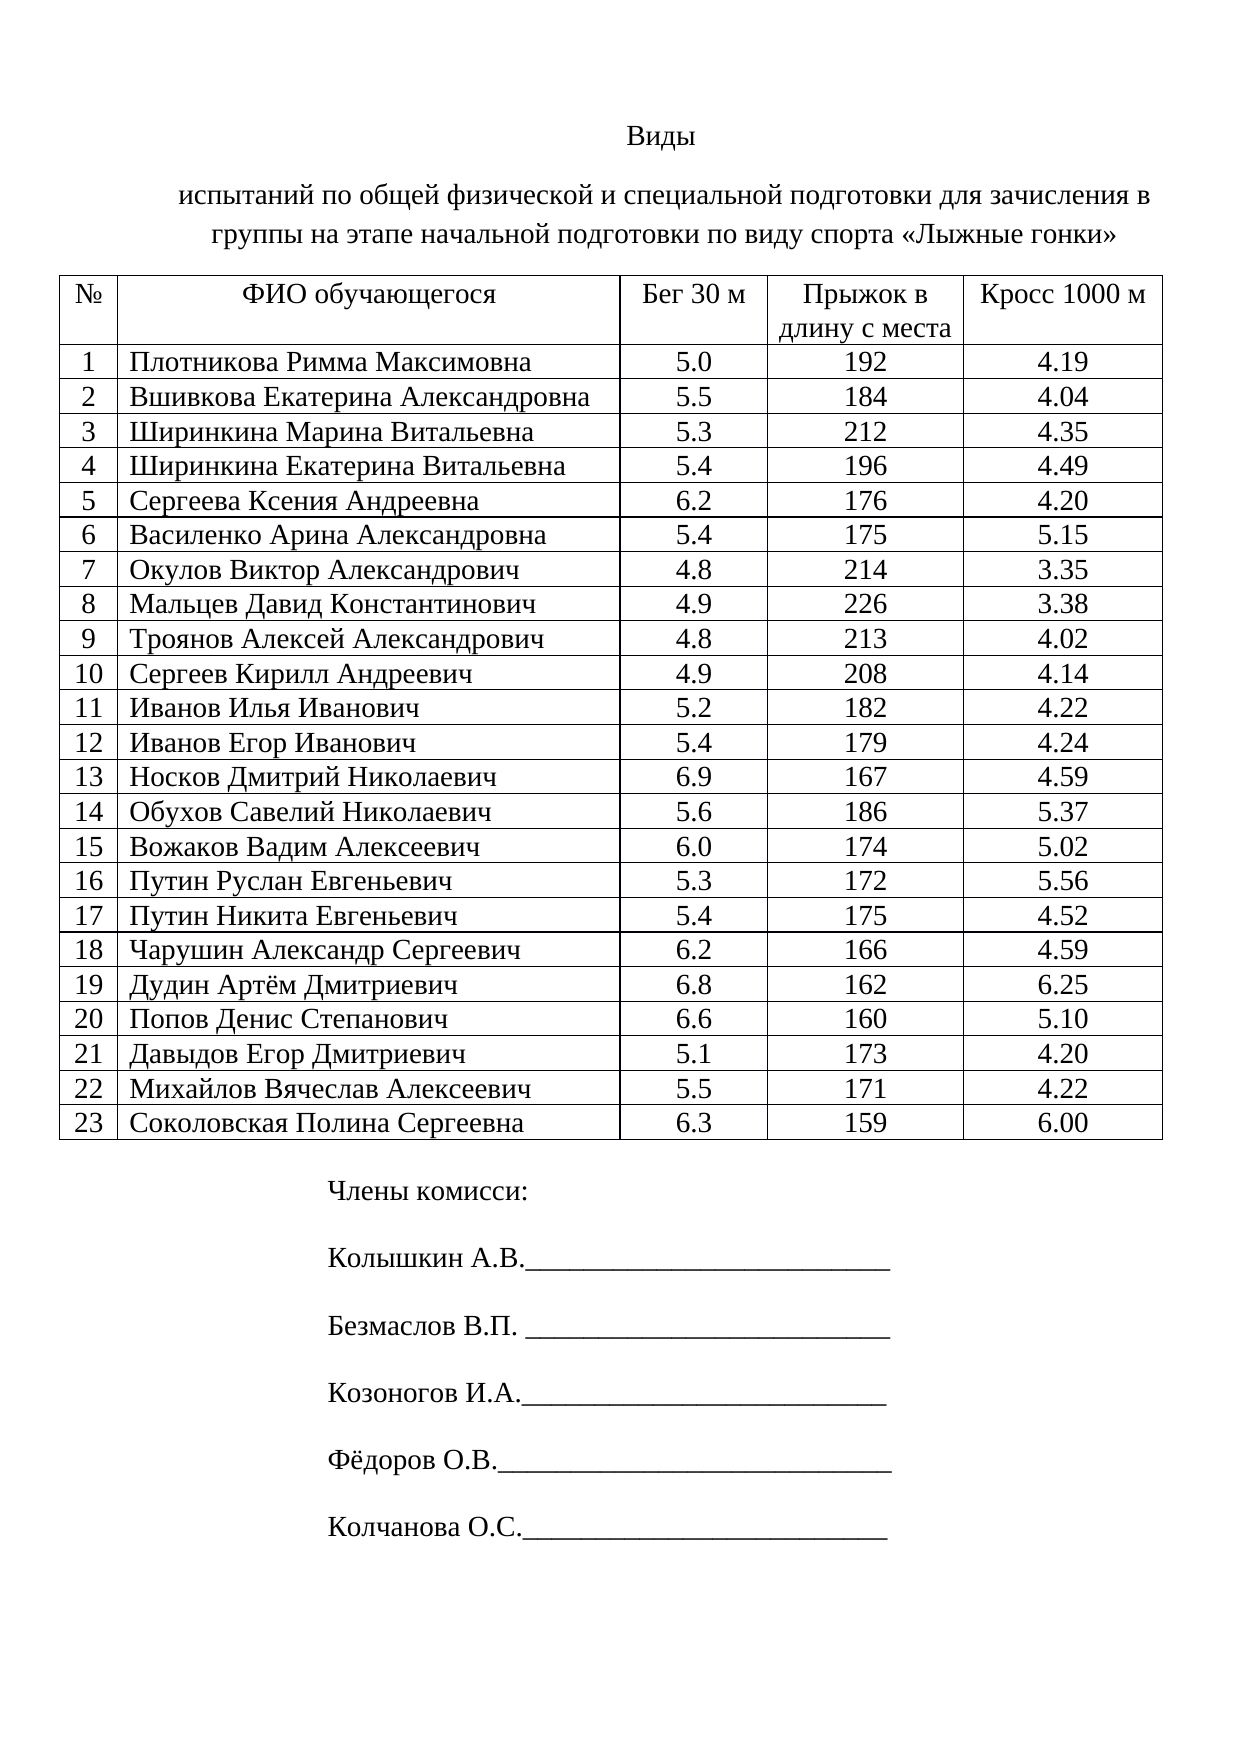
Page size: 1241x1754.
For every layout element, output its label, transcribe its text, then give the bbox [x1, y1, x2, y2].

table_cell 5.02 [964, 829, 1162, 862]
table_cell Иванов Илья Иванович [118, 690, 619, 724]
table_cell 208 [768, 656, 963, 689]
table_cell 162 [768, 967, 963, 1001]
table_cell Чарушин Александр Сергеевич [118, 933, 619, 966]
table_cell 4.59 [964, 760, 1162, 793]
table_header Кросс 1000 м [964, 276, 1162, 343]
table_cell Вожаков Вадим Алексеевич [118, 829, 619, 862]
table_cell 5.5 [621, 1071, 767, 1104]
table_cell 166 [768, 933, 963, 966]
table_cell 186 [768, 794, 963, 828]
table_cell 4.8 [621, 552, 767, 586]
text Виды [177, 118, 1152, 152]
table_cell 7 [60, 552, 117, 586]
table_cell 20 [60, 1002, 117, 1035]
table_cell 6.6 [621, 1002, 767, 1035]
table_cell Сергеева Ксения Андреевна [118, 483, 619, 516]
table_cell 5.37 [964, 794, 1162, 828]
table_cell Михайлов Вячеслав Алексеевич [118, 1071, 619, 1104]
table_cell 23 [60, 1105, 117, 1139]
table_cell 6.00 [964, 1105, 1162, 1139]
list Козоногов И.А._________________________ [290, 1375, 1152, 1408]
table_cell 5.6 [621, 794, 767, 828]
table_cell 15 [60, 829, 117, 862]
table_cell 4.14 [964, 656, 1162, 689]
table_cell 3 [60, 414, 117, 447]
table_cell 4.35 [964, 414, 1162, 447]
table_cell Ширинкина Екатерина Витальевна [118, 448, 619, 482]
table_cell 21 [60, 1036, 117, 1070]
table_cell 22 [60, 1071, 117, 1104]
table_cell 5.2 [621, 690, 767, 724]
table_cell Обухов Савелий Николаевич [118, 794, 619, 828]
table_cell 13 [60, 760, 117, 793]
table_cell 4.02 [964, 621, 1162, 655]
table_cell 4.04 [964, 379, 1162, 413]
table_cell 5 [60, 483, 117, 516]
table_cell 5.15 [964, 518, 1162, 551]
table_cell 226 [768, 587, 963, 620]
table_cell 4.24 [964, 725, 1162, 758]
table_header ФИО обучающегося [118, 276, 619, 343]
table_cell 4.22 [964, 1071, 1162, 1104]
table_cell 175 [768, 518, 963, 551]
table_cell 184 [768, 379, 963, 413]
table_cell 3.38 [964, 587, 1162, 620]
table_cell 167 [768, 760, 963, 793]
table_cell 192 [768, 345, 963, 378]
table_cell 5.10 [964, 1002, 1162, 1035]
list Колышкин А.В._________________________ [290, 1241, 1152, 1274]
table_cell 4.8 [621, 621, 767, 655]
table_cell Соколовская Полина Сергеевна [118, 1105, 619, 1139]
table_header № [60, 276, 117, 343]
table_cell Путин Никита Евгеньевич [118, 898, 619, 931]
table_cell Носков Дмитрий Николаевич [118, 760, 619, 793]
table_cell 175 [768, 898, 963, 931]
table_cell 6.8 [621, 967, 767, 1001]
table_cell 4.20 [964, 483, 1162, 516]
table_cell Дудин Артём Дмитриевич [118, 967, 619, 1001]
table_cell 182 [768, 690, 963, 724]
table_cell 5.0 [621, 345, 767, 378]
table_cell 172 [768, 863, 963, 897]
table_cell 8 [60, 587, 117, 620]
table_cell Иванов Егор Иванович [118, 725, 619, 758]
table_cell 4.59 [964, 933, 1162, 966]
table_cell 11 [60, 690, 117, 724]
list Безмаслов В.П. _________________________ [290, 1308, 1152, 1341]
table_cell 16 [60, 863, 117, 897]
table_cell 213 [768, 621, 963, 655]
table_cell 5.4 [621, 898, 767, 931]
table_cell Давыдов Егор Дмитриевич [118, 1036, 619, 1070]
table_cell 6.25 [964, 967, 1162, 1001]
table_cell 18 [60, 933, 117, 966]
table_cell 4.9 [621, 656, 767, 689]
table_cell 174 [768, 829, 963, 862]
table_cell 5.1 [621, 1036, 767, 1070]
table_cell 6 [60, 518, 117, 551]
table_cell 4.52 [964, 898, 1162, 931]
table_cell Троянов Алексей Александрович [118, 621, 619, 655]
table_cell 6.3 [621, 1105, 767, 1139]
table_cell 4 [60, 448, 117, 482]
table_cell 5.4 [621, 448, 767, 482]
table_cell 5.3 [621, 863, 767, 897]
table_header Бег 30 м [621, 276, 767, 343]
table_cell Окулов Виктор Александрович [118, 552, 619, 586]
text испытаний по общей физической и специальной подготовки для зачисления в группы на этапе начальной подготовки по виду спорта «Лыжные гонки» [177, 177, 1152, 249]
table_cell 2 [60, 379, 117, 413]
table_cell 214 [768, 552, 963, 586]
table_cell 6.0 [621, 829, 767, 862]
table_cell 3.35 [964, 552, 1162, 586]
table_cell 14 [60, 794, 117, 828]
table_cell 179 [768, 725, 963, 758]
table_cell Попов Денис Степанович [118, 1002, 619, 1035]
table_cell 6.2 [621, 933, 767, 966]
table_cell 4.22 [964, 690, 1162, 724]
list Фёдоров О.В.___________________________ [290, 1442, 1152, 1475]
table_cell Вшивкова Екатерина Александровна [118, 379, 619, 413]
table_cell 176 [768, 483, 963, 516]
table_cell 6.9 [621, 760, 767, 793]
table_cell 196 [768, 448, 963, 482]
table_cell Ширинкина Марина Витальевна [118, 414, 619, 447]
table_cell 12 [60, 725, 117, 758]
table_cell Путин Руслан Евгеньевич [118, 863, 619, 897]
table_cell 171 [768, 1071, 963, 1104]
table_cell Сергеев Кирилл Андреевич [118, 656, 619, 689]
table_cell Василенко Арина Александровна [118, 518, 619, 551]
table_cell 5.56 [964, 863, 1162, 897]
table_cell 4.20 [964, 1036, 1162, 1070]
table_cell 9 [60, 621, 117, 655]
table_cell Мальцев Давид Константинович [118, 587, 619, 620]
table_cell 10 [60, 656, 117, 689]
table_header Прыжок в длину с места [768, 276, 963, 343]
table_cell 5.4 [621, 518, 767, 551]
table_cell 4.19 [964, 345, 1162, 378]
table_cell 173 [768, 1036, 963, 1070]
list Колчанова О.С._________________________ [290, 1509, 1152, 1542]
table_cell 19 [60, 967, 117, 1001]
table_cell 1 [60, 345, 117, 378]
table_cell 212 [768, 414, 963, 447]
table_cell Плотникова Римма Максимовна [118, 345, 619, 378]
table_cell 6.2 [621, 483, 767, 516]
list Члены комисси: [290, 1173, 1152, 1207]
table_cell 4.9 [621, 587, 767, 620]
table_cell 5.4 [621, 725, 767, 758]
table_cell 4.49 [964, 448, 1162, 482]
table_cell 159 [768, 1105, 963, 1139]
table_cell 160 [768, 1002, 963, 1035]
table_cell 5.5 [621, 379, 767, 413]
table_cell 5.3 [621, 414, 767, 447]
table_cell 17 [60, 898, 117, 931]
